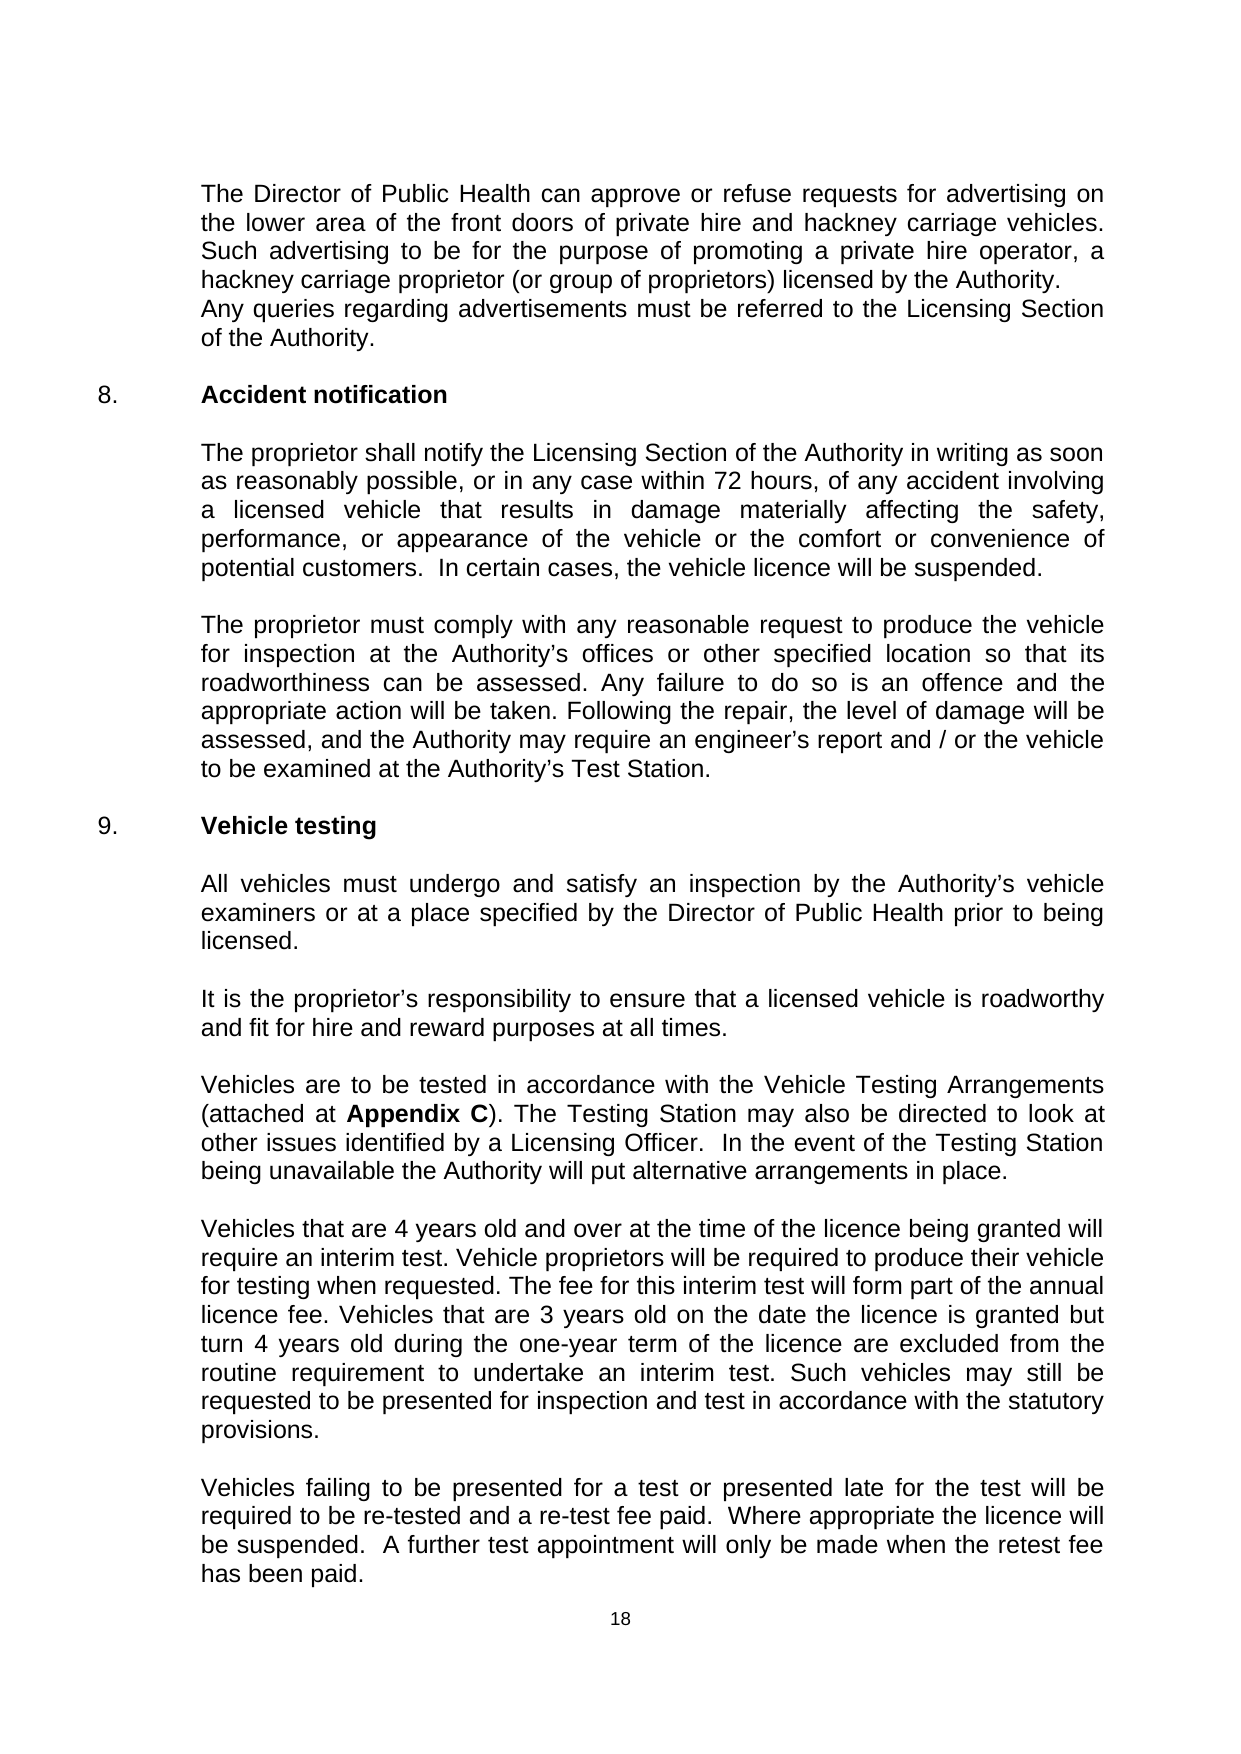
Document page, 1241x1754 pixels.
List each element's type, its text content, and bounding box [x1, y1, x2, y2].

table_cell Vehicles that are 4 years old and over at the time of the licence being granted will require an interim test. Vehicle proprietors will be required to produce their vehicle for testing when requested. The fee for this interim test will form part of the annual licence fee. Vehicles that are 3 years old on the date the licence is granted but turn 4 years old during the one-year term of the licence are excluded from the routine requirement to undertake an interim test. Such vehicles may still be requested to be presented for inspection and test in accordance with the statutory provisions. [189, 1214, 1117, 1444]
table_cell [86, 1214, 189, 1444]
table_cell [86, 984, 189, 1041]
table_cell The Director of Public Health can approve or refuse requests for advertising on the lower area of the front doors of private hire and hackney carriage vehicles. Such advertising to be for the purpose of promoting a private hire operator, a hackney carriage proprietor (or group of proprietors) licensed by the Authority. Any queries regarding advertisements must be referred to the Licensing Section of the Authority. [189, 179, 1117, 351]
table_cell [86, 409, 189, 437]
table_cell The proprietor shall notify the Licensing Section of the Authority in writing as soon as reasonably possible, or in any case within 72 hours, of any accident involving a licensed vehicle that results in damage materially affecting the safety, performance, or appearance of the vehicle or the comfort or convenience of potential customers. In certain cases, the vehicle licence will be suspended. [189, 438, 1117, 610]
table_cell [86, 1070, 189, 1214]
table_cell [189, 1041, 1117, 1070]
table_cell All vehicles must undergo and satisfy an inspection by the Authority’s vehicle examiners or at a place specified by the Director of Public Health prior to being licensed. [189, 869, 1117, 955]
table_cell [189, 840, 1117, 869]
table_cell It is the proprietor’s responsibility to ensure that a licensed vehicle is roadworthy and fit for hire and reward purposes at all times. [189, 984, 1117, 1041]
table_cell [86, 840, 189, 869]
table_cell 9. [86, 811, 189, 840]
table_cell [86, 351, 189, 380]
table_cell [86, 783, 189, 811]
table_cell [86, 610, 189, 782]
table_cell Vehicles are to be tested in accordance with the Vehicle Testing Arrangements (attached at Appendix C). The Testing Station may also be directed to look at other issues identified by a Licensing Officer. In the event of the Testing Station being unavailable the Authority will put alternative arrangements in place. [189, 1070, 1117, 1214]
table_cell [189, 409, 1117, 437]
table_cell [189, 783, 1117, 811]
table_cell [189, 150, 1117, 179]
table_cell [86, 869, 189, 955]
table_cell [189, 1444, 1117, 1472]
table_cell 8. [86, 380, 189, 409]
table_cell Vehicle testing [189, 811, 1117, 840]
table_cell The proprietor must comply with any reasonable request to produce the vehicle for inspection at the Authority’s offices or other specified location so that its roadworthiness can be assessed. Any failure to do so is an offence and the appropriate action will be taken. Following the repair, the level of damage will be assessed, and the Authority may require an engineer’s report and / or the vehicle to be examined at the Authority’s Test Station. [189, 610, 1117, 782]
table_cell [86, 1041, 189, 1070]
table_cell [86, 150, 189, 179]
table_cell [86, 1444, 189, 1472]
table_cell [189, 351, 1117, 380]
table_cell [189, 955, 1117, 984]
table_cell Accident notification [189, 380, 1117, 409]
table_cell [86, 955, 189, 984]
table_cell [86, 438, 189, 610]
table_cell [86, 1473, 189, 1587]
table_cell Vehicles failing to be presented for a test or presented late for the test will be required to be re-tested and a re-test fee paid. Where appropriate the licence will be suspended. A further test appointment will only be made when the retest fee has been paid. [189, 1473, 1117, 1587]
table_cell [86, 179, 189, 351]
